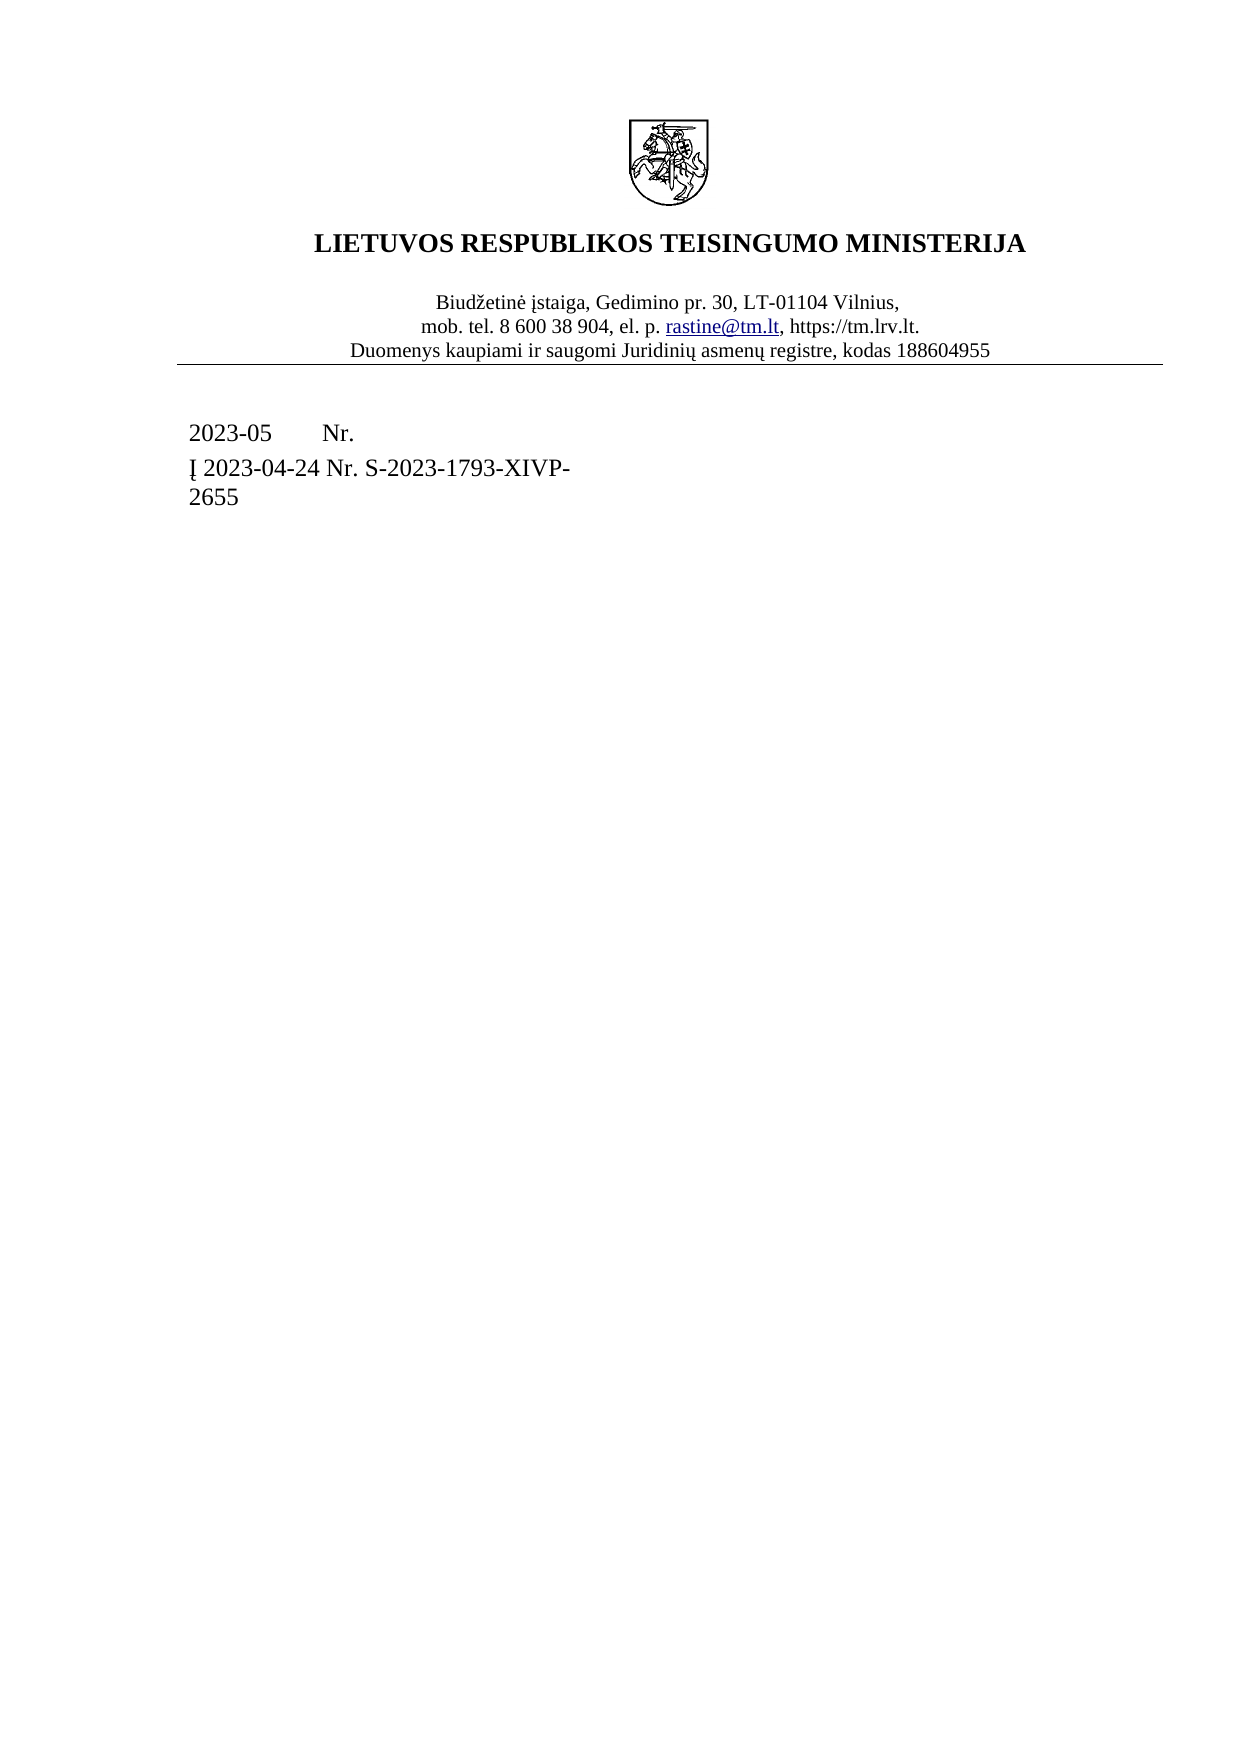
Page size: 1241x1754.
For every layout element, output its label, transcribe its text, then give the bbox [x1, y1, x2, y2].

table_cell Į 2023-04-24 Nr. S-2023-1793-XIVP-2655 [177, 453, 598, 511]
table_cell [598, 453, 603, 511]
table_header 2023-05 Nr. [177, 418, 603, 453]
